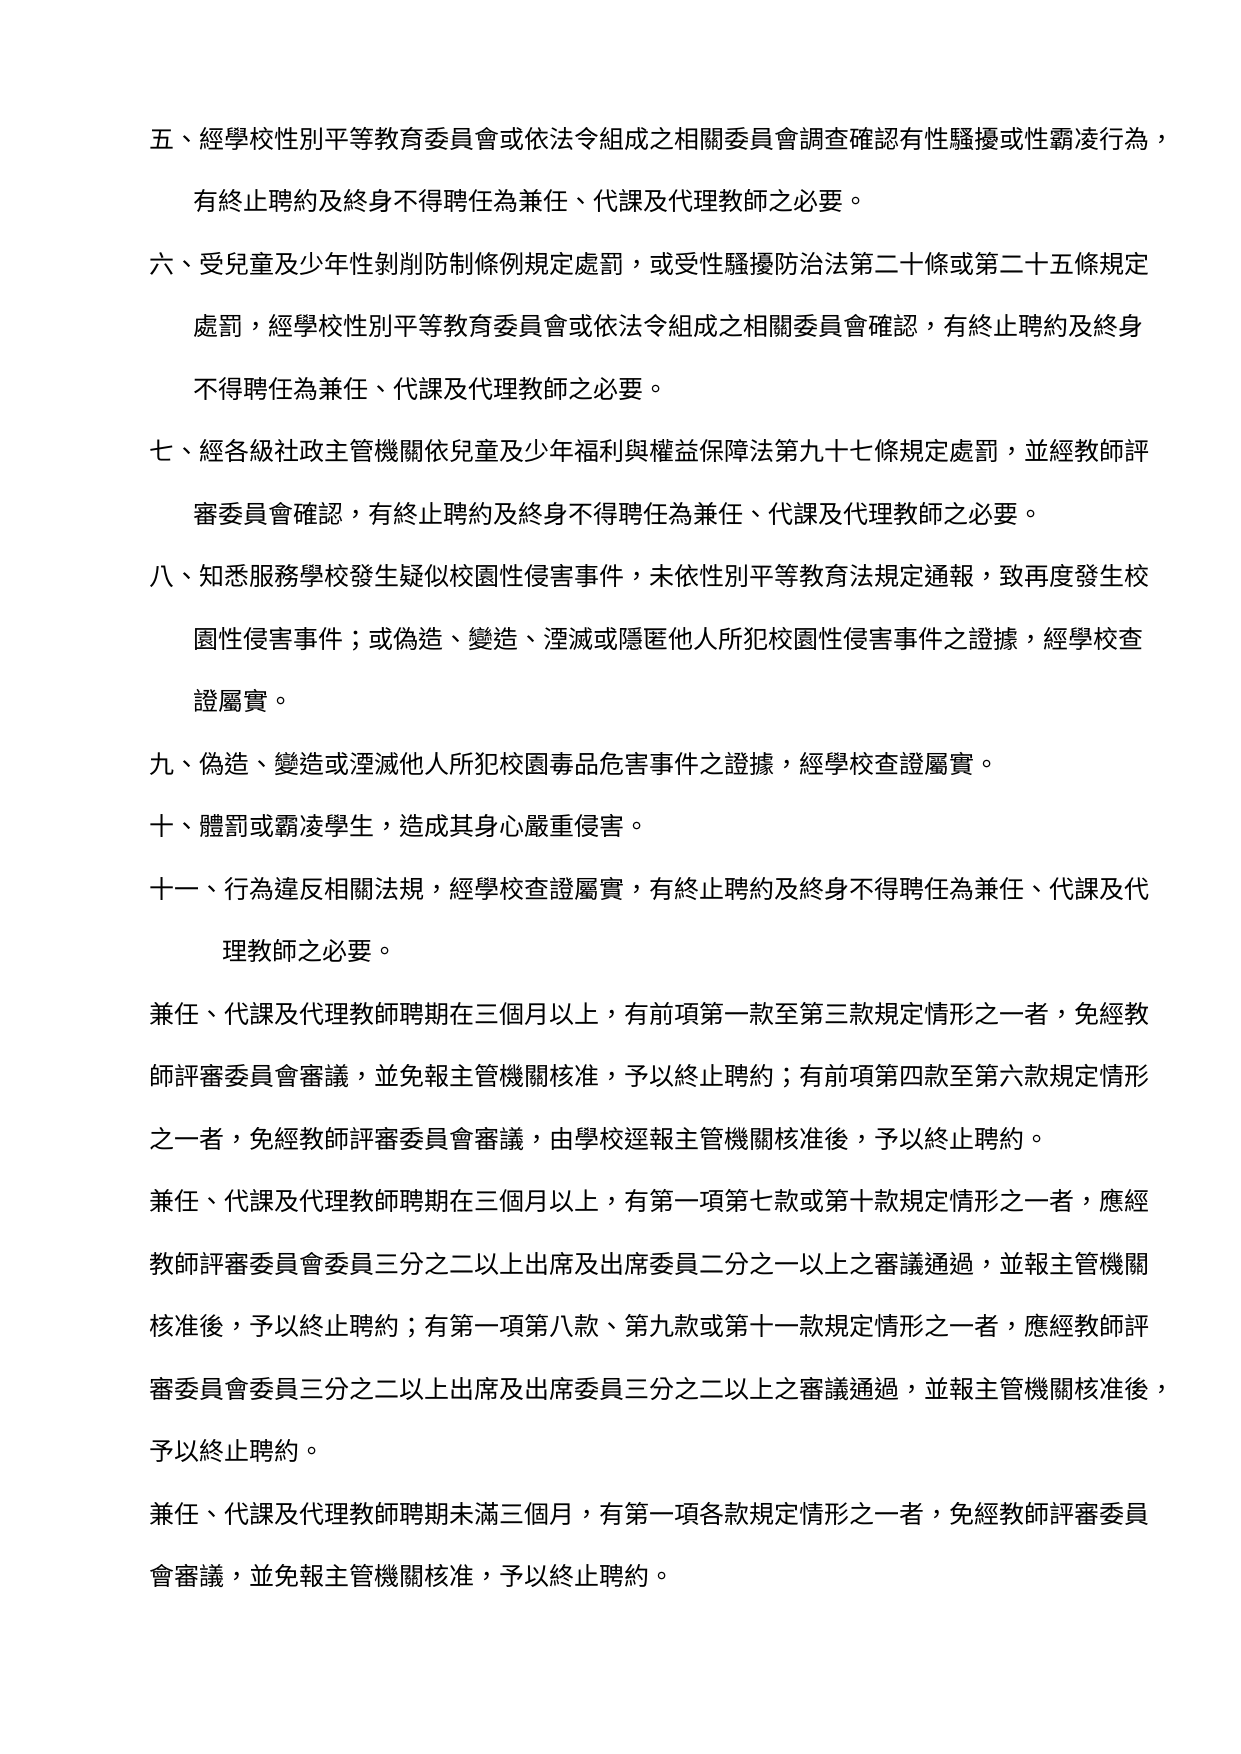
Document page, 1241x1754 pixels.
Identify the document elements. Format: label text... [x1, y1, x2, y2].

text 七、經各級社政主管機關依兒童及少年福利與權益保障法第九十七條規定處罰，並經教師評審委員會確認，有終止聘約及終身不得聘任為兼任、代課及代理教師之必要。 [149, 408, 1165, 533]
text 九、偽造、變造或湮滅他人所犯校園毒品危害事件之證據，經學校查證屬實。 [149, 721, 1165, 783]
text 八、知悉服務學校發生疑似校園性侵害事件，未依性別平等教育法規定通報，致再度發生校園性侵害事件；或偽造、變造、湮滅或隱匿他人所犯校園性侵害事件之證據，經學校查證屬實。 [149, 533, 1165, 721]
text 六、受兒童及少年性剝削防制條例規定處罰，或受性騷擾防治法第二十條或第二十五條規定處罰，經學校性別平等教育委員會或依法令組成之相關委員會確認，有終止聘約及終身不得聘任為兼任、代課及代理教師之必要。 [149, 221, 1165, 408]
text 兼任、代課及代理教師聘期在三個月以上，有第一項第七款或第十款規定情形之一者，應經教師評審委員會委員三分之二以上出席及出席委員二分之一以上之審議通過，並報主管機關核准後，予以終止聘約；有第一項第八款、第九款或第十一款規定情形之一者，應經教師評審委員會委員三分之二以上出席及出席委員三分之二以上之審議通過，並報主管機關核准後，予以終止聘約。 [149, 1158, 1165, 1471]
text 兼任、代課及代理教師聘期在三個月以上，有前項第一款至第三款規定情形之一者，免經教師評審委員會審議，並免報主管機關核准，予以終止聘約；有前項第四款至第六款規定情形之一者，免經教師評審委員會審議，由學校逕報主管機關核准後，予以終止聘約。 [149, 971, 1165, 1158]
text 五、經學校性別平等教育委員會或依法令組成之相關委員會調查確認有性騷擾或性霸凌行為，有終止聘約及終身不得聘任為兼任、代課及代理教師之必要。 [149, 96, 1165, 221]
text 十、體罰或霸凌學生，造成其身心嚴重侵害。 [149, 783, 1165, 846]
text 兼任、代課及代理教師聘期未滿三個月，有第一項各款規定情形之一者，免經教師評審委員會審議，並免報主管機關核准，予以終止聘約。 [149, 1471, 1165, 1596]
text 十一、行為違反相關法規，經學校查證屬實，有終止聘約及終身不得聘任為兼任、代課及代理教師之必要。 [149, 846, 1165, 971]
